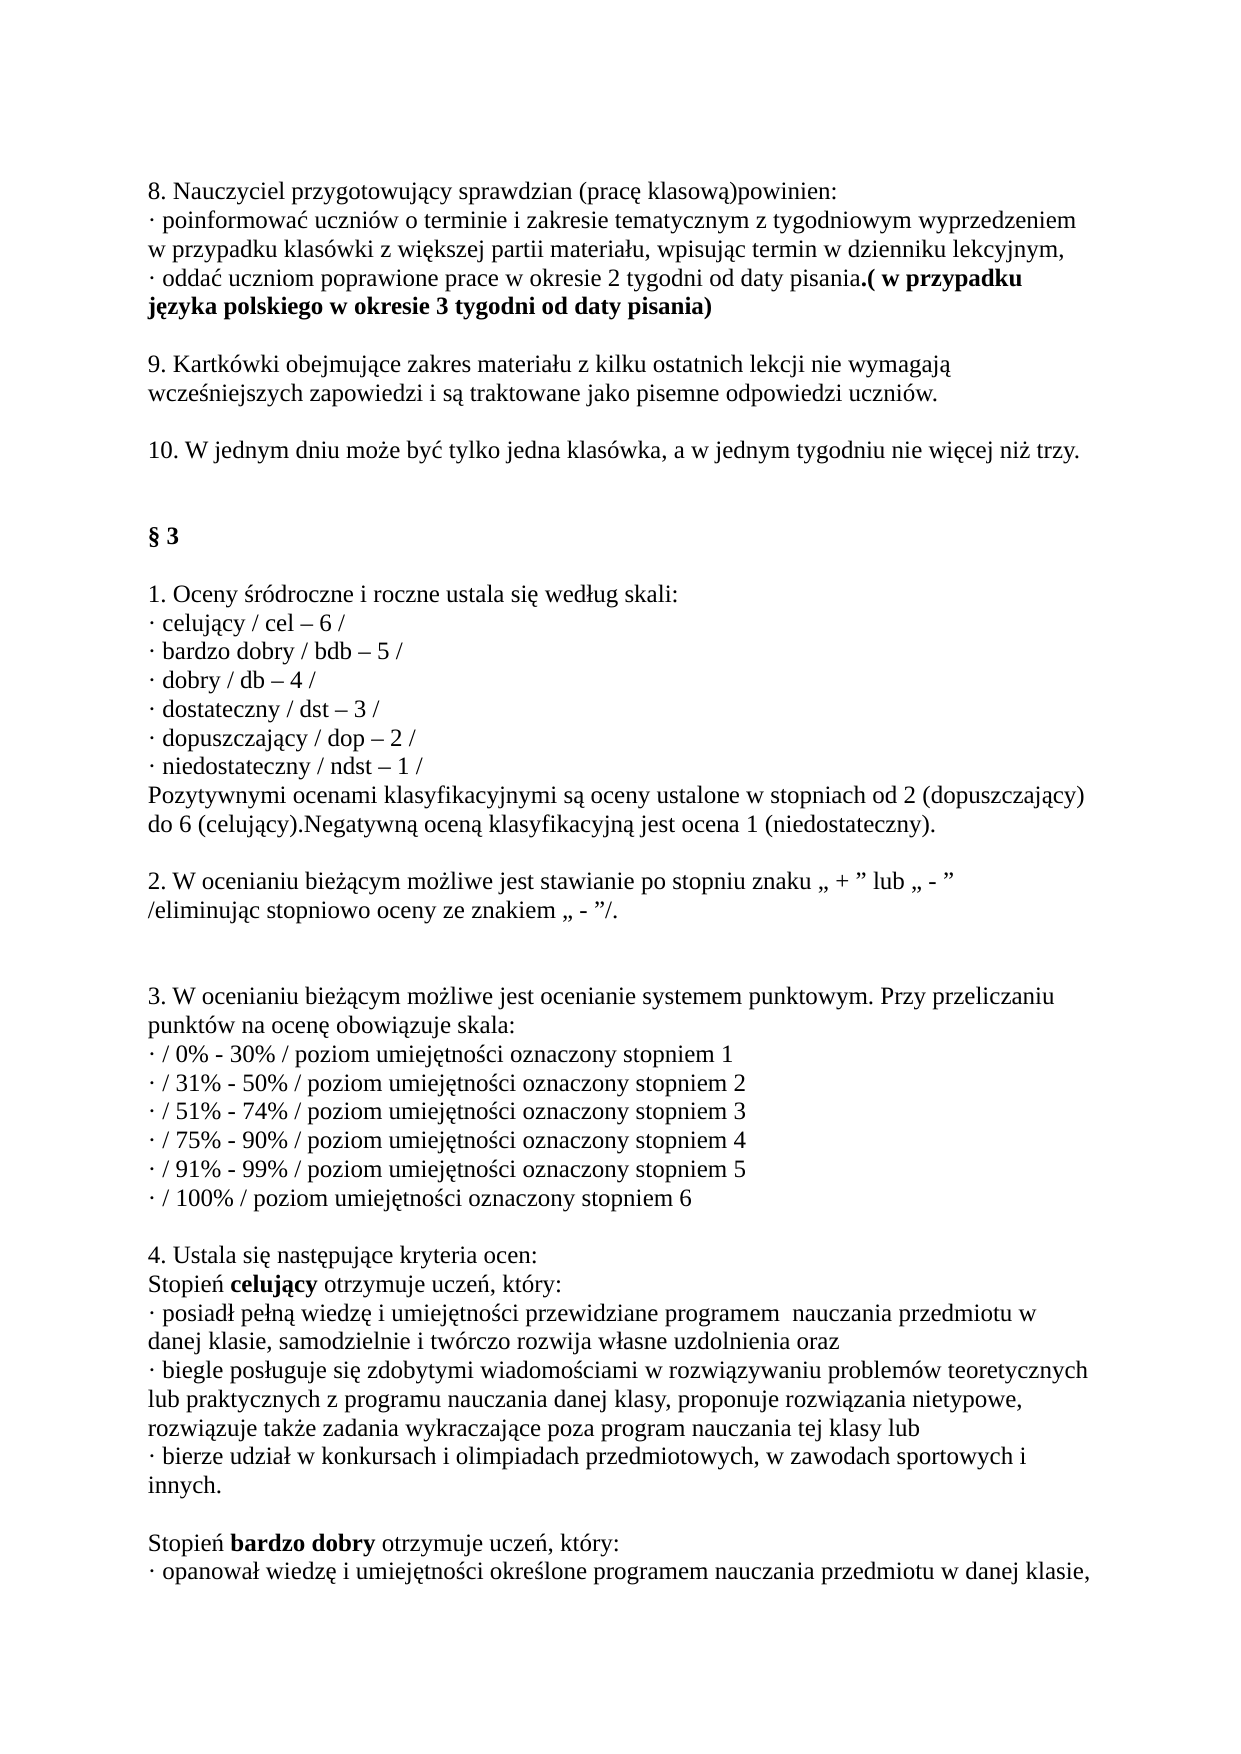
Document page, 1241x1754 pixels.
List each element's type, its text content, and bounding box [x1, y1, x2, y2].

text Pozytywnymi ocenami klasyfikacyjnymi są oceny ustalone w stopniach od 2 (dopuszczający) do 6 (celujący).Negatywną oceną klasyfikacyjną jest ocena 1 (niedostateczny). 2. W ocenianiu bieżącym możliwe jest stawianie po stopniu znaku „ + ” lub „ - ” /eliminując stopniowo oceny ze znakiem „ - ”/. 3. W ocenianiu bieżącym możliwe jest ocenianie systemem punktowym. Przy przeliczaniu punktów na ocenę obowiązuje skala: · / 0% - 30% / poziom umiejętności oznaczony stopniem 1 · / 31% - 50% / poziom umiejętności oznaczony stopniem 2 · / 51% - 74% / poziom umiejętności oznaczony stopniem 3 · / 75% - 90% / poziom umiejętności oznaczony stopniem 4 · / 91% - 99% / poziom umiejętności oznaczony stopniem 5 [148, 780, 1093, 1183]
text · / 100% / poziom umiejętności oznaczony stopniem 6 4. Ustala się następujące kryteria ocen: Stopień celujący otrzymuje uczeń, który: · posiadł pełną wiedzę i umiejętności przewidziane programem nauczania przedmiotu w danej klasie, samodzielnie i twórczo rozwija własne uzdolnienia oraz · biegle posługuje się zdobytymi wiadomościami w rozwiązywaniu problemów teoretycznych lub praktycznych z programu nauczania danej klasy, proponuje rozwiązania nietypowe, rozwiązuje także zadania wykraczające poza program nauczania tej klasy lub · bierze udział w konkursach i olimpiadach przedmiotowych, w zawodach sportowych i innych. Stopień bardzo dobry otrzymuje uczeń, który: · opanował wiedzę i umiejętności określone programem nauczania przedmiotu w danej klasie, [148, 1183, 1093, 1585]
text 8. Nauczyciel przygotowujący sprawdzian (pracę klasową)powinien: · poinformować uczniów o terminie i zakresie tematycznym z tygodniowym wyprzedzeniem w przypadku klasówki z większej partii materiału, wpisując termin w dzienniku lekcyjnym, · oddać uczniom poprawione prace w okresie 2 tygodni od daty pisania.( w przypadku języka polskiego w okresie 3 tygodni od daty pisania) 9. Kartkówki obejmujące zakres materiału z kilku ostatnich lekcji nie wymagają wcześniejszych zapowiedzi i są traktowane jako pisemne odpowiedzi uczniów. 10. W jednym dniu może być tylko jedna klasówka, a w jednym tygodniu nie więcej niż trzy. § 3 1. Oceny śródroczne i roczne ustala się według skali: · celujący / cel – 6 / · bardzo dobry / bdb – 5 / · dobry / db – 4 / · dostateczny / dst – 3 / · dopuszczający / dop – 2 / · niedostateczny / ndst – 1 / [148, 148, 1093, 780]
